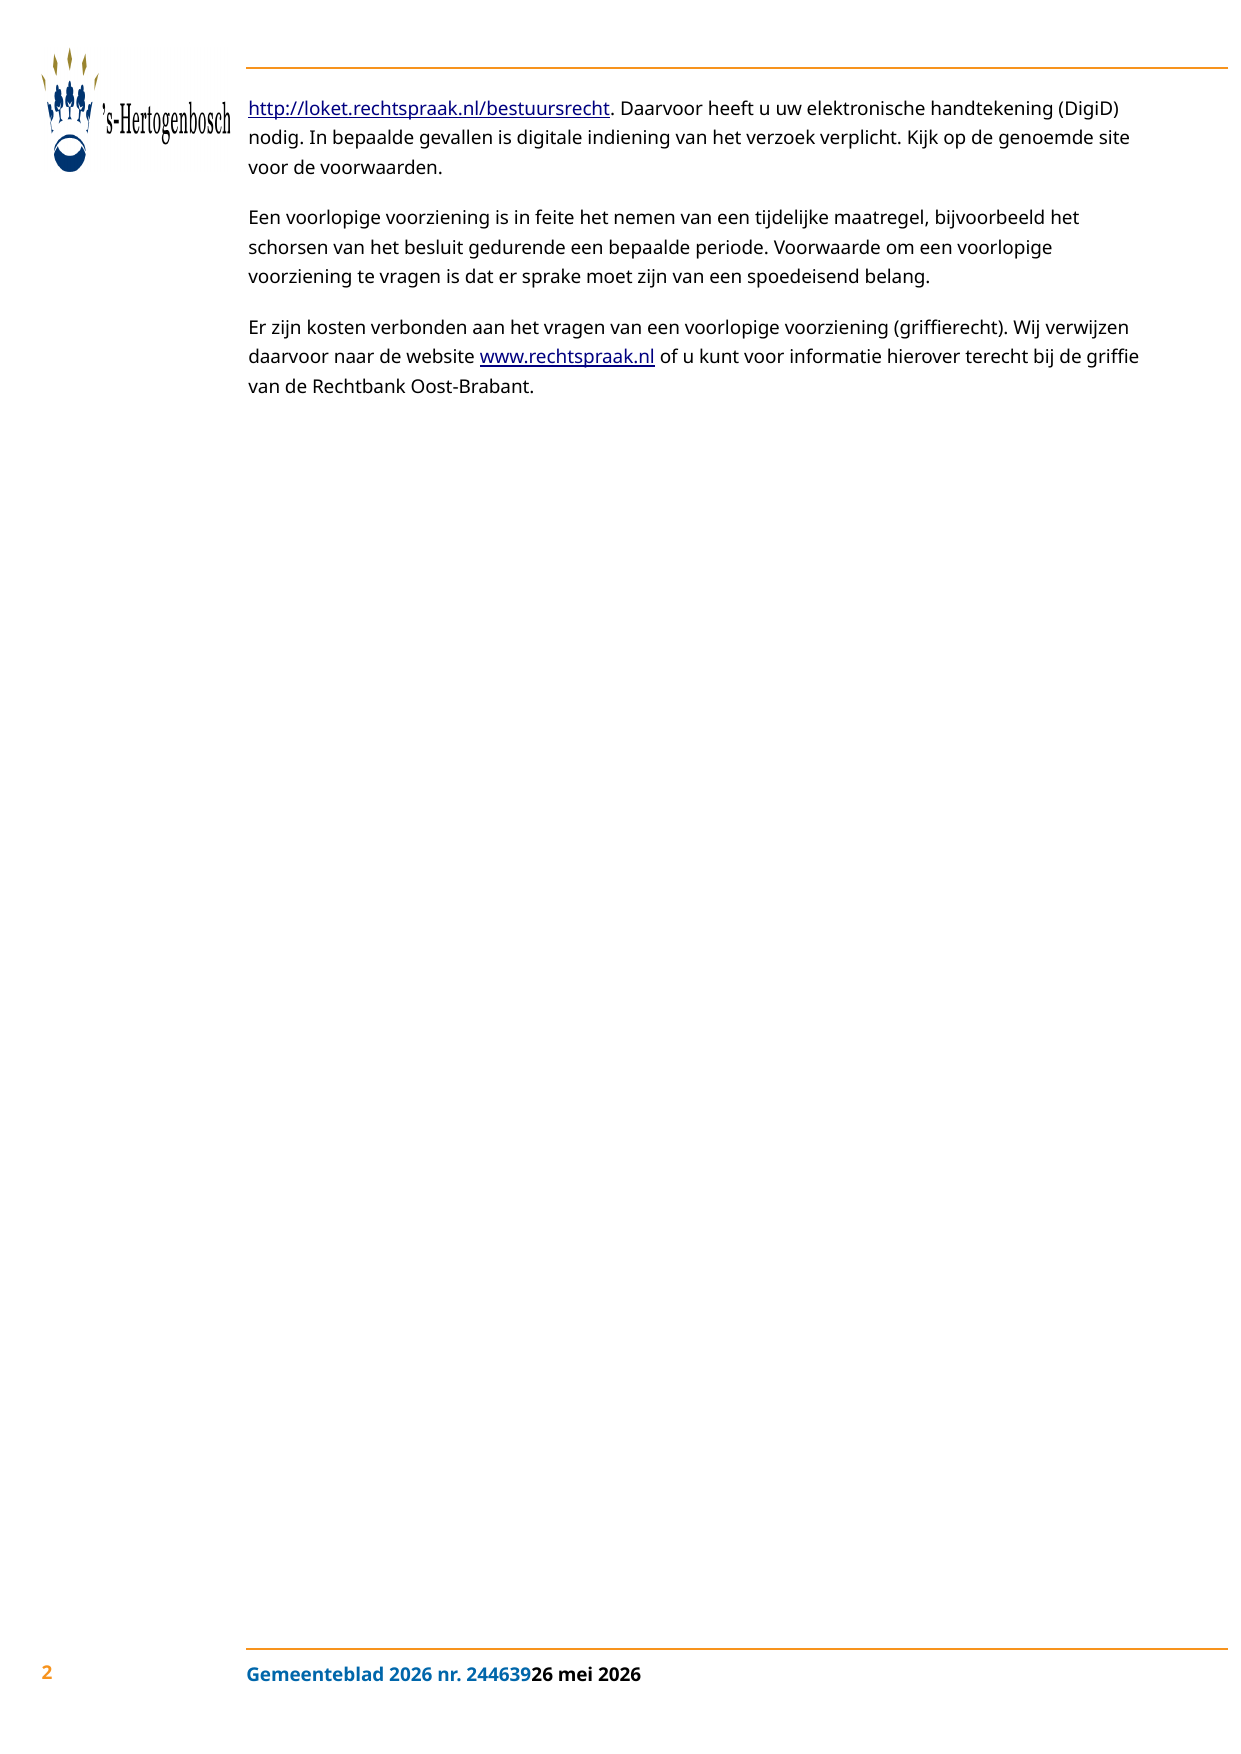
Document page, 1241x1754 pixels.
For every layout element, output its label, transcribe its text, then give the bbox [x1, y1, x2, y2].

text http://loket.rechtspraak.nl/bestuursrecht. Daarvoor heeft u uw elektronische handtekening (DigiD) nodig. In bepaalde gevallen is digitale indiening van het verzoek verplicht. Kijk op de genoemde site voor de voorwaarden. [248, 95, 1152, 180]
text Een voorlopige voorziening is in feite het nemen van een tijdelijke maatregel, bijvoorbeeld het schorsen van het besluit gedurende een bepaalde periode. Voorwaarde om een voorlopige voorziening te vragen is dat er sprake moet zijn van een spoedeisend belang. [248, 204, 1152, 289]
text Er zijn kosten verbonden aan het vragen van een voorlopige voorziening (griffierecht). Wij verwijzen daarvoor naar de website www.rechtspraak.nl of u kunt voor informatie hierover terecht bij de griffie van de Rechtbank Oost-Brabant. [248, 314, 1152, 399]
picture [41, 47, 231, 172]
